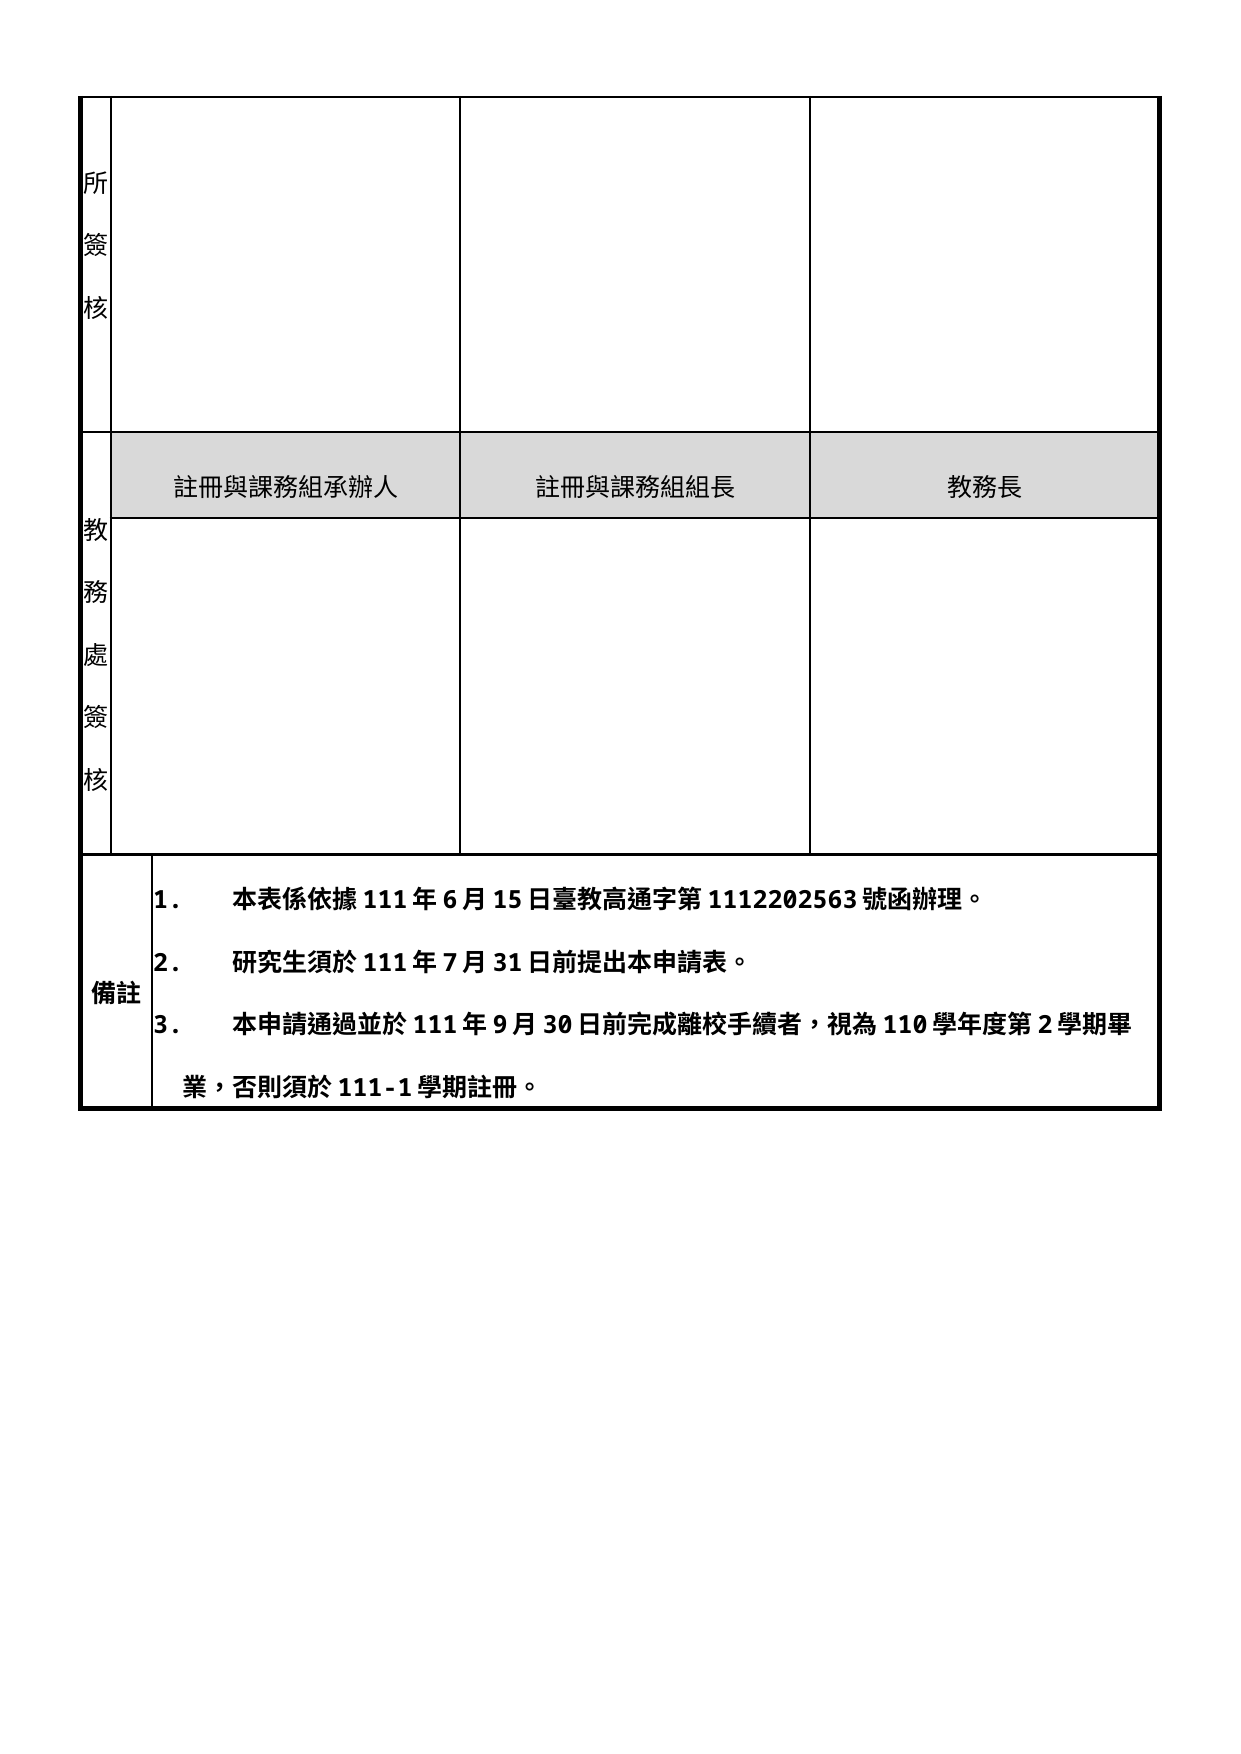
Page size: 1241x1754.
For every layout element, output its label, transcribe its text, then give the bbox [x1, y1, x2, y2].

table_cell [112, 519, 459, 853]
table_cell [811, 98, 1157, 431]
table_cell [811, 519, 1157, 853]
table_cell [112, 98, 459, 431]
table_cell 本表係依據111年6月15日臺教高通字第1112202563號函辦理。 研究生須於111年7月31日前提出本申請表。 本申請通過並於111年9月30日前完成離校手續者，視為110學年度第2學期畢業，否則須於111-1學期註冊。 [153, 856, 1157, 1106]
table_cell 所簽核 [83, 98, 110, 431]
table_cell [461, 519, 809, 853]
table_cell [461, 98, 809, 431]
table_cell 註冊與課務組組長 [461, 433, 809, 517]
table_cell 備註 [83, 856, 151, 1106]
table_cell 教務長 [811, 433, 1157, 517]
table_cell 教務處簽核 [83, 433, 110, 853]
table_cell 註冊與課務組承辦人 [112, 433, 459, 517]
